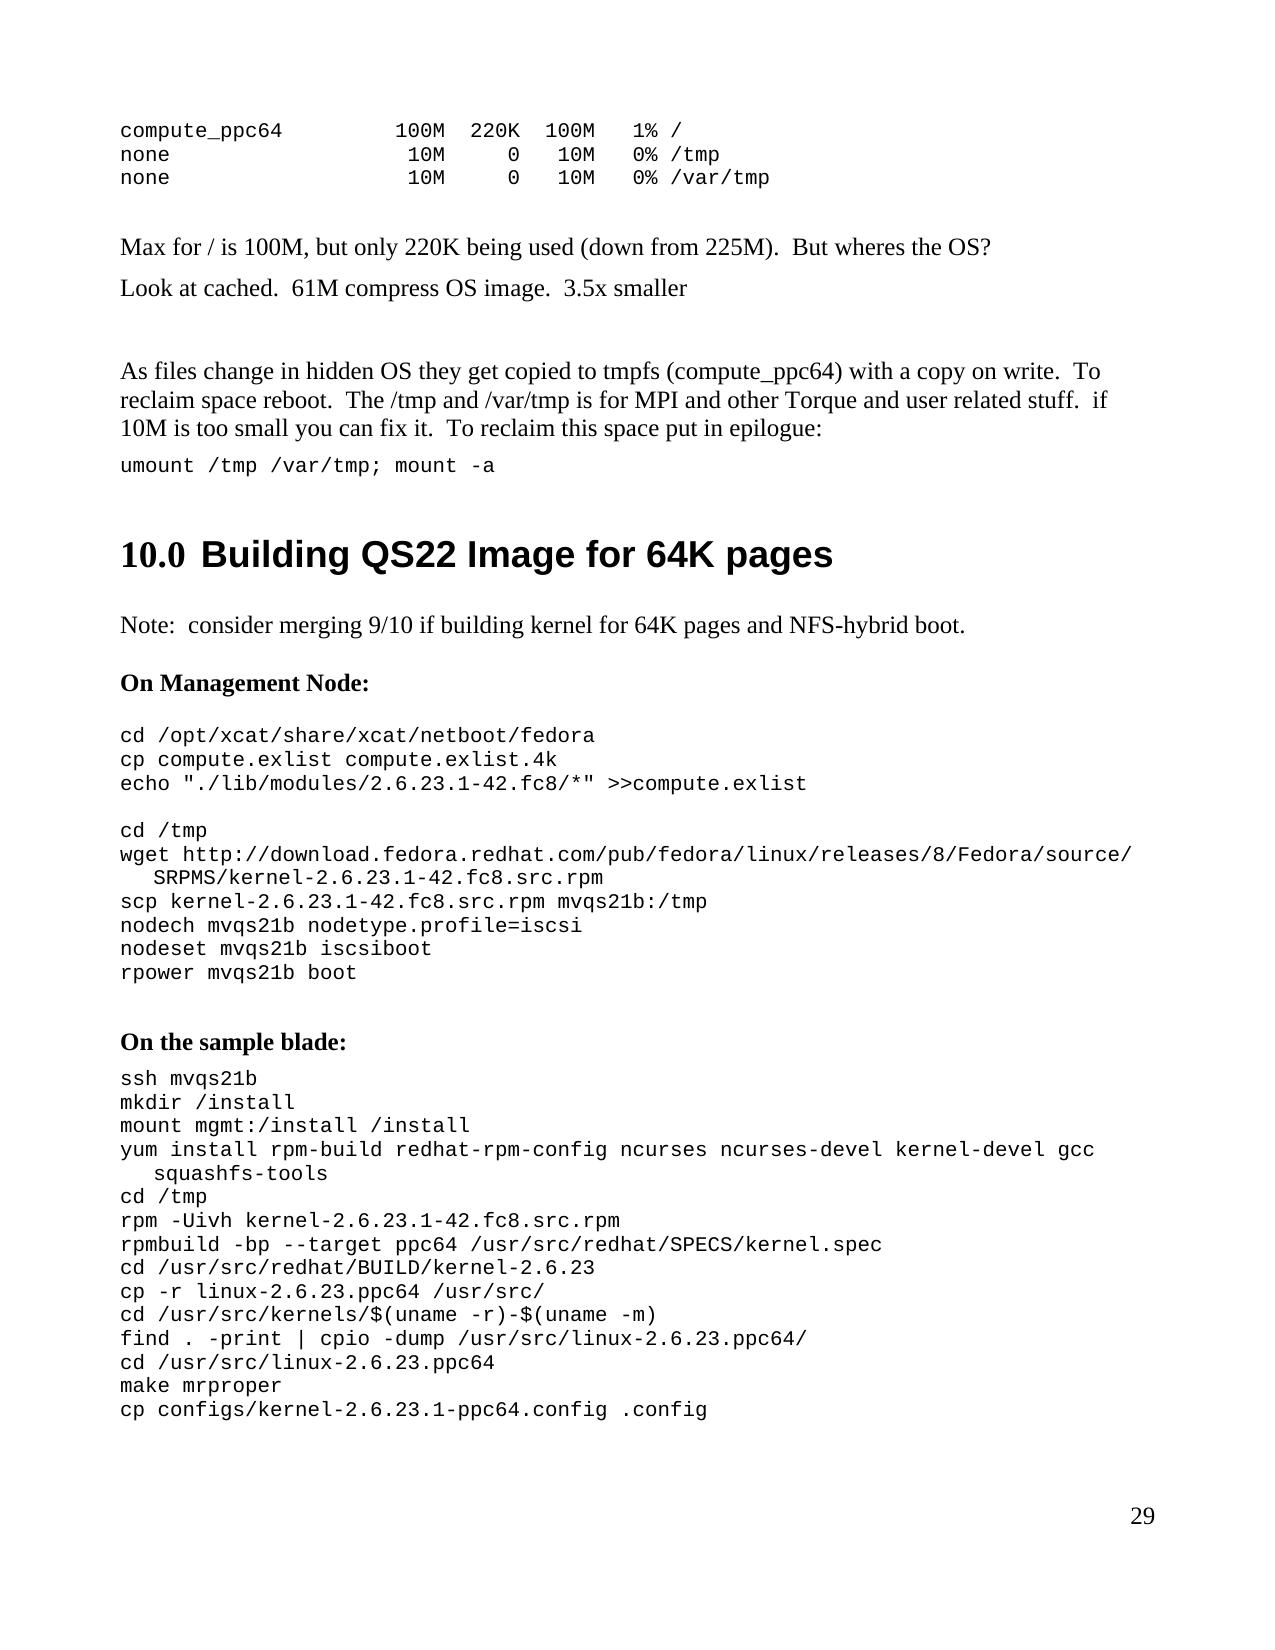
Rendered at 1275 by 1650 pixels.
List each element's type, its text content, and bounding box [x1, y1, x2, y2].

text Note: consider merging 9/10 if building kernel for 64K pages and NFS-hybrid boot. [120, 610, 1155, 639]
text On Management Node: [120, 668, 1155, 697]
text cd /usr/src/linux-2.6.23.ppc64 [120, 1352, 1155, 1375]
text make mrproper [120, 1375, 1155, 1399]
subtitle Building QS22 Image for 64K pages [120, 532, 1155, 575]
text ssh mvqs21b [120, 1068, 1155, 1092]
text mount mgmt:/install /install [120, 1115, 1155, 1139]
text yum install rpm-build redhat-rpm-config ncurses ncurses-devel kernel-devel gcc squashfs-tools [120, 1139, 1155, 1186]
text nodech mvqs21b nodetype.profile=iscsi [120, 914, 1155, 938]
text none 10M 0 10M 0% /tmp [120, 144, 1155, 167]
text On the sample blade: [120, 1027, 1155, 1056]
text compute_ppc64 100M 220K 100M 1% / [120, 120, 1155, 144]
text rpower mvqs21b boot [120, 962, 1155, 986]
text find . -print | cpio -dump /usr/src/linux-2.6.23.ppc64/ [120, 1328, 1155, 1352]
text Max for / is 100M, but only 220K being used (down from 225M). But wheres the OS? [120, 232, 1155, 261]
text scp kernel-2.6.23.1-42.fc8.src.rpm mvqs21b:/tmp [120, 891, 1155, 914]
text cp compute.exlist compute.exlist.4k [120, 749, 1155, 773]
text cd /tmp [120, 820, 1155, 844]
text nodeset mvqs21b iscsiboot [120, 938, 1155, 962]
text rpm -Uivh kernel-2.6.23.1-42.fc8.src.rpm [120, 1210, 1155, 1233]
text none 10M 0 10M 0% /var/tmp [120, 167, 1155, 191]
text As files change in hidden OS they get copied to tmpfs (compute_ppc64) with a copy on write. To reclaim space reboot. The /tmp and /var/tmp is for MPI and other Torque and user related stuff. if 10M is too small you can fix it. To reclaim this space put in epilogue: [120, 356, 1155, 442]
text cd /opt/xcat/share/xcat/netboot/fedora [120, 725, 1155, 749]
text cd /usr/src/kernels/$(uname -r)-$(uname -m) [120, 1304, 1155, 1328]
text cd /tmp [120, 1186, 1155, 1210]
text Look at cached. 61M compress OS image. 3.5x smaller [120, 273, 1155, 302]
text cd /usr/src/redhat/BUILD/kernel-2.6.23 [120, 1257, 1155, 1281]
text rpmbuild -bp --target ppc64 /usr/src/redhat/SPECS/kernel.spec [120, 1233, 1155, 1257]
text echo "./lib/modules/2.6.23.1-42.fc8/*" >>compute.exlist [120, 773, 1155, 796]
text umount /tmp /var/tmp; mount -a [120, 455, 1155, 478]
text cp configs/kernel-2.6.23.1-ppc64.config .config [120, 1399, 1155, 1423]
text mkdir /install [120, 1092, 1155, 1115]
text cp -r linux-2.6.23.ppc64 /usr/src/ [120, 1281, 1155, 1304]
text wget http://download.fedora.redhat.com/pub/fedora/linux/releases/8/Fedora/source/SRPMS/kernel-2.6.23.1-42.fc8.src.rpm [120, 844, 1155, 891]
